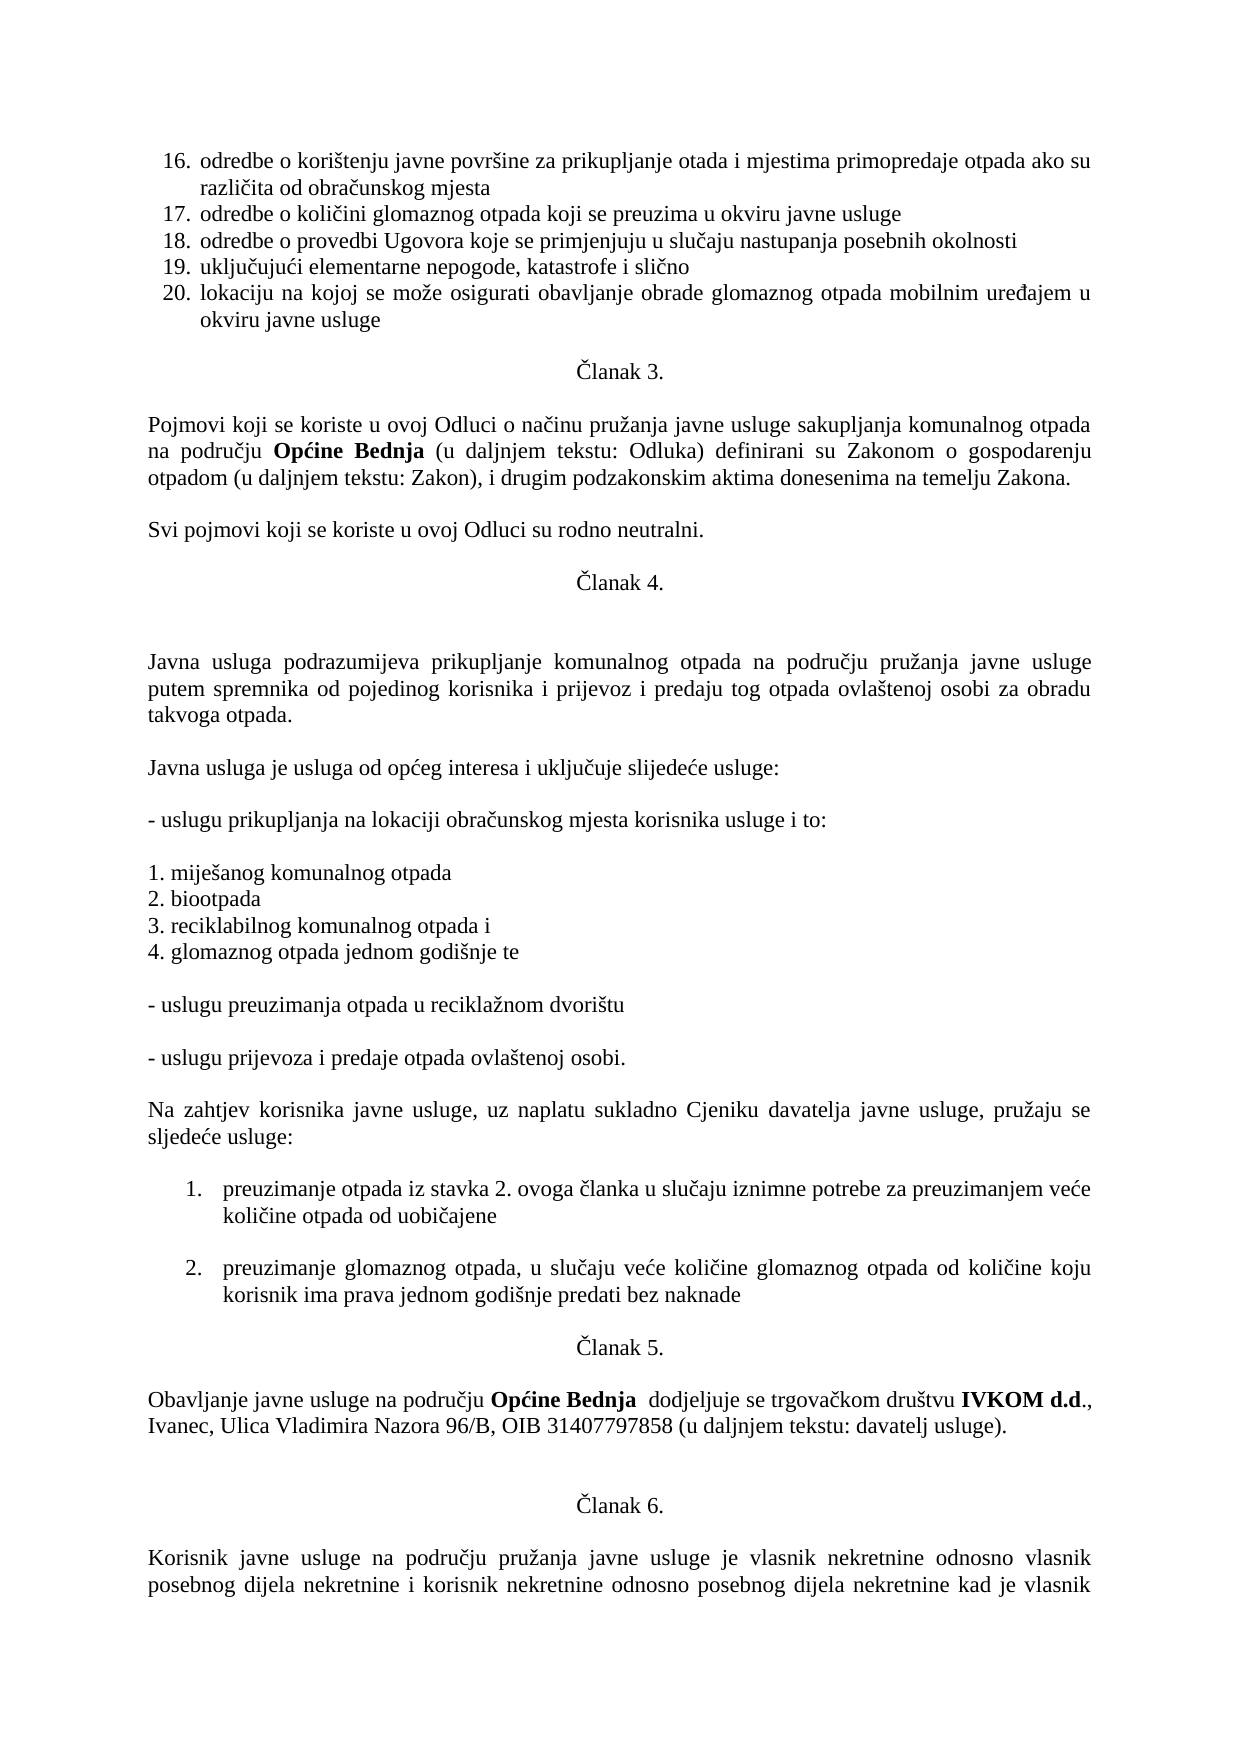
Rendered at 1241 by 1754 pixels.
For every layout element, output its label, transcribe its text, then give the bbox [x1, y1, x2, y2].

text Pojmovi koji se koriste u ovoj Odluci o načinu pružanja javne usluge sakupljanja komunalnog otpada na području Općine Bednja (u daljnjem tekstu: Odluka) definirani su Zakonom o gospodarenju otpadom (u daljnjem tekstu: Zakon), i drugim podzakonskim aktima donesenima na temelju Zakona. [148, 411, 1093, 490]
text - uslugu prikupljanja na lokaciji obračunskog mjesta korisnika usluge i to: [148, 806, 1093, 833]
text Na zahtjev korisnika javne usluge, uz naplatu sukladno Cjeniku davatelja javne usluge, pružaju se sljedeće usluge: [148, 1096, 1093, 1149]
text 4. glomaznog otpada jednom godišnje te [148, 938, 1093, 964]
text Javna usluga podrazumijeva prikupljanje komunalnog otpada na području pružanja javne usluge putem spremnika od pojedinog korisnika i prijevoz i predaju tog otpada ovlaštenoj osobi za obradu takvoga otpada. [148, 648, 1093, 727]
text Članak 6. [148, 1492, 1093, 1518]
list odredbe o količini glomaznog otpada koji se preuzima u okviru javne usluge [162, 200, 1093, 227]
text - uslugu prijevoza i predaje otpada ovlaštenoj osobi. [148, 1044, 1093, 1070]
list odredbe o provedbi Ugovora koje se primjenjuju u slučaju nastupanja posebnih okolnosti [162, 227, 1093, 253]
text Korisnik javne usluge na području pružanja javne usluge je vlasnik nekretnine odnosno vlasnik posebnog dijela nekretnine i korisnik nekretnine odnosno posebnog dijela nekretnine kad je vlasnik [148, 1544, 1093, 1597]
text Članak 4. [148, 569, 1093, 596]
text Javna usluga je usluga od općeg interesa i uključuje slijedeće usluge: [148, 754, 1093, 780]
list preuzimanje glomaznog otpada, u slučaju veće količine glomaznog otpada od količine koju korisnik ima prava jednom godišnje predati bez naknade [185, 1254, 1093, 1307]
text Članak 5. [148, 1333, 1093, 1360]
text - uslugu preuzimanja otpada u reciklažnom dvorištu [148, 991, 1093, 1017]
text 3. reciklabilnog komunalnog otpada i [148, 912, 1093, 938]
text 2. biootpada [148, 886, 1093, 912]
list lokaciju na kojoj se može osigurati obavljanje obrade glomaznog otpada mobilnim uređajem u okviru javne usluge [162, 279, 1093, 332]
text 1. miješanog komunalnog otpada [148, 859, 1093, 886]
text Obavljanje javne usluge na području Općine Bednja dodjeljuje se trgovačkom društvu IVKOM d.d., Ivanec, Ulica Vladimira Nazora 96/B, OIB 31407797858 (u daljnjem tekstu: davatelj usluge). [148, 1386, 1093, 1439]
text Članak 3. [148, 358, 1093, 385]
text Svi pojmovi koji se koriste u ovoj Odluci su rodno neutralni. [148, 517, 1093, 543]
list uključujući elementarne nepogode, katastrofe i slično [162, 253, 1093, 279]
list preuzimanje otpada iz stavka 2. ovoga članka u slučaju iznimne potrebe za preuzimanjem veće količine otpada od uobičajene [185, 1175, 1093, 1228]
list odredbe o korištenju javne površine za prikupljanje otada i mjestima primopredaje otpada ako su različita od obračunskog mjesta [162, 148, 1093, 200]
